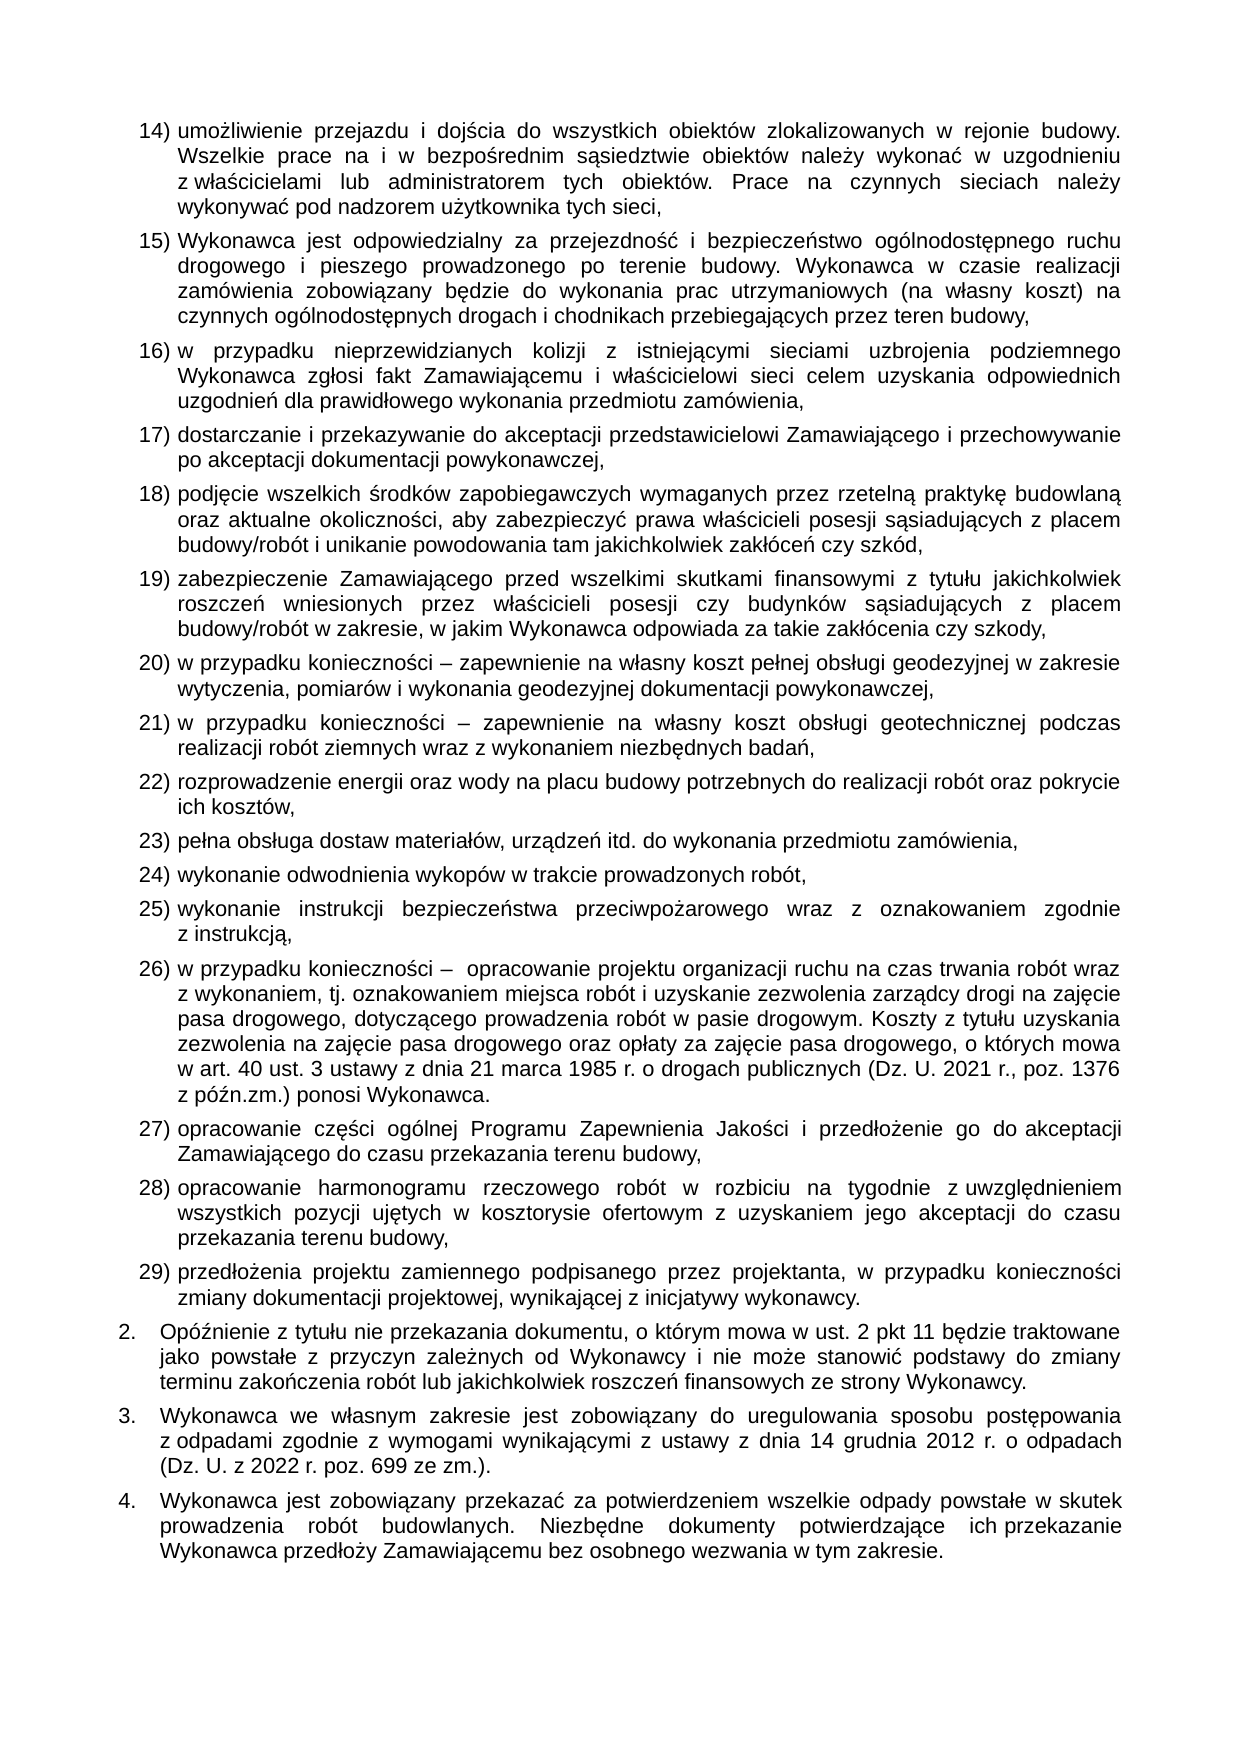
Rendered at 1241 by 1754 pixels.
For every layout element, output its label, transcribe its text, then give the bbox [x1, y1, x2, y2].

list Wykonawca jest zobowiązany przekazać za potwierdzeniem wszelkie odpady powstałe w skutek prowadzenia robót budowlanych. Niezbędne dokumenty potwierdzające ich przekazanie Wykonawca przedłoży Zamawiającemu bez osobnego wezwania w tym zakresie. [118, 1487, 1122, 1563]
list zabezpieczenie Zamawiającego przed wszelkimi skutkami finansowymi z tytułu jakichkolwiek roszczeń wniesionych przez właścicieli posesji czy budynków sąsiadujących z placem budowy/robót w zakresie, w jakim Wykonawca odpowiada za takie zakłócenia czy szkody, [139, 566, 1122, 641]
list opracowanie harmonogramu rzeczowego robót w rozbiciu na tygodnie z uwzględnieniem wszystkich pozycji ujętych w kosztorysie ofertowym z uzyskaniem jego akceptacji do czasu przekazania terenu budowy, [139, 1175, 1122, 1250]
list pełna obsługa dostaw materiałów, urządzeń itd. do wykonania przedmiotu zamówienia, [139, 828, 1122, 853]
list dostarczanie i przekazywanie do akceptacji przedstawicielowi Zamawiającego i przechowywanie po akceptacji dokumentacji powykonawczej, [139, 422, 1122, 472]
list w przypadku nieprzewidzianych kolizji z istniejącymi sieciami uzbrojenia podziemnego Wykonawca zgłosi fakt Zamawiającemu i właścicielowi sieci celem uzyskania odpowiednich uzgodnień dla prawidłowego wykonania przedmiotu zamówienia, [139, 337, 1122, 413]
list Opóźnienie z tytułu nie przekazania dokumentu, o którym mowa w ust. 2 pkt 11 będzie traktowane jako powstałe z przyczyn zależnych od Wykonawcy i nie może stanowić podstawy do zmiany terminu zakończenia robót lub jakichkolwiek roszczeń finansowych ze strony Wykonawcy. [118, 1318, 1122, 1394]
list w przypadku konieczności – opracowanie projektu organizacji ruchu na czas trwania robót wraz z wykonaniem, tj. oznakowaniem miejsca robót i uzyskanie zezwolenia zarządcy drogi na zajęcie pasa drogowego, dotyczącego prowadzenia robót w pasie drogowym. Koszty z tytułu uzyskania zezwolenia na zajęcie pasa drogowego oraz opłaty za zajęcie pasa drogowego, o których mowa w art. 40 ust. 3 ustawy z dnia 21 marca 1985 r. o drogach publicznych (Dz. U. 2021 r., poz. 1376 z późn.zm.) ponosi Wykonawca. [139, 955, 1122, 1107]
list przedłożenia projektu zamiennego podpisanego przez projektanta, w przypadku konieczności zmiany dokumentacji projektowej, wynikającej z inicjatywy wykonawcy. [139, 1259, 1122, 1310]
list wykonanie odwodnienia wykopów w trakcie prowadzonych robót, [139, 862, 1122, 887]
list wykonanie instrukcji bezpieczeństwa przeciwpożarowego wraz z oznakowaniem zgodnie z instrukcją, [139, 896, 1122, 947]
list rozprowadzenie energii oraz wody na placu budowy potrzebnych do realizacji robót oraz pokrycie ich kosztów, [139, 769, 1122, 819]
list Wykonawca we własnym zakresie jest zobowiązany do uregulowania sposobu postępowania z odpadami zgodnie z wymogami wynikającymi z ustawy z dnia 14 grudnia 2012 r. o odpadach (Dz. U. z 2022 r. poz. 699 ze zm.). [118, 1403, 1122, 1479]
list podjęcie wszelkich środków zapobiegawczych wymaganych przez rzetelną praktykę budowlaną oraz aktualne okoliczności, aby zabezpieczyć prawa właścicieli posesji sąsiadujących z placem budowy/robót i unikanie powodowania tam jakichkolwiek zakłóceń czy szkód, [139, 481, 1122, 557]
list opracowanie części ogólnej Programu Zapewnienia Jakości i przedłożenie go do akceptacji Zamawiającego do czasu przekazania terenu budowy, [139, 1116, 1122, 1166]
list w przypadku konieczności – zapewnienie na własny koszt pełnej obsługi geodezyjnej w zakresie wytyczenia, pomiarów i wykonania geodezyjnej dokumentacji powykonawczej, [139, 650, 1122, 701]
list umożliwienie przejazdu i dojścia do wszystkich obiektów zlokalizowanych w rejonie budowy. Wszelkie prace na i w bezpośrednim sąsiedztwie obiektów należy wykonać w uzgodnieniu z właścicielami lub administratorem tych obiektów. Prace na czynnych sieciach należy wykonywać pod nadzorem użytkownika tych sieci, [139, 118, 1122, 219]
list w przypadku konieczności – zapewnienie na własny koszt obsługi geotechnicznej podczas realizacji robót ziemnych wraz z wykonaniem niezbędnych badań, [139, 709, 1122, 760]
list Wykonawca jest odpowiedzialny za przejezdność i bezpieczeństwo ogólnodostępnego ruchu drogowego i pieszego prowadzonego po terenie budowy. Wykonawca w czasie realizacji zamówienia zobowiązany będzie do wykonania prac utrzymaniowych (na własny koszt) na czynnych ogólnodostępnych drogach i chodnikach przebiegających przez teren budowy, [139, 228, 1122, 329]
